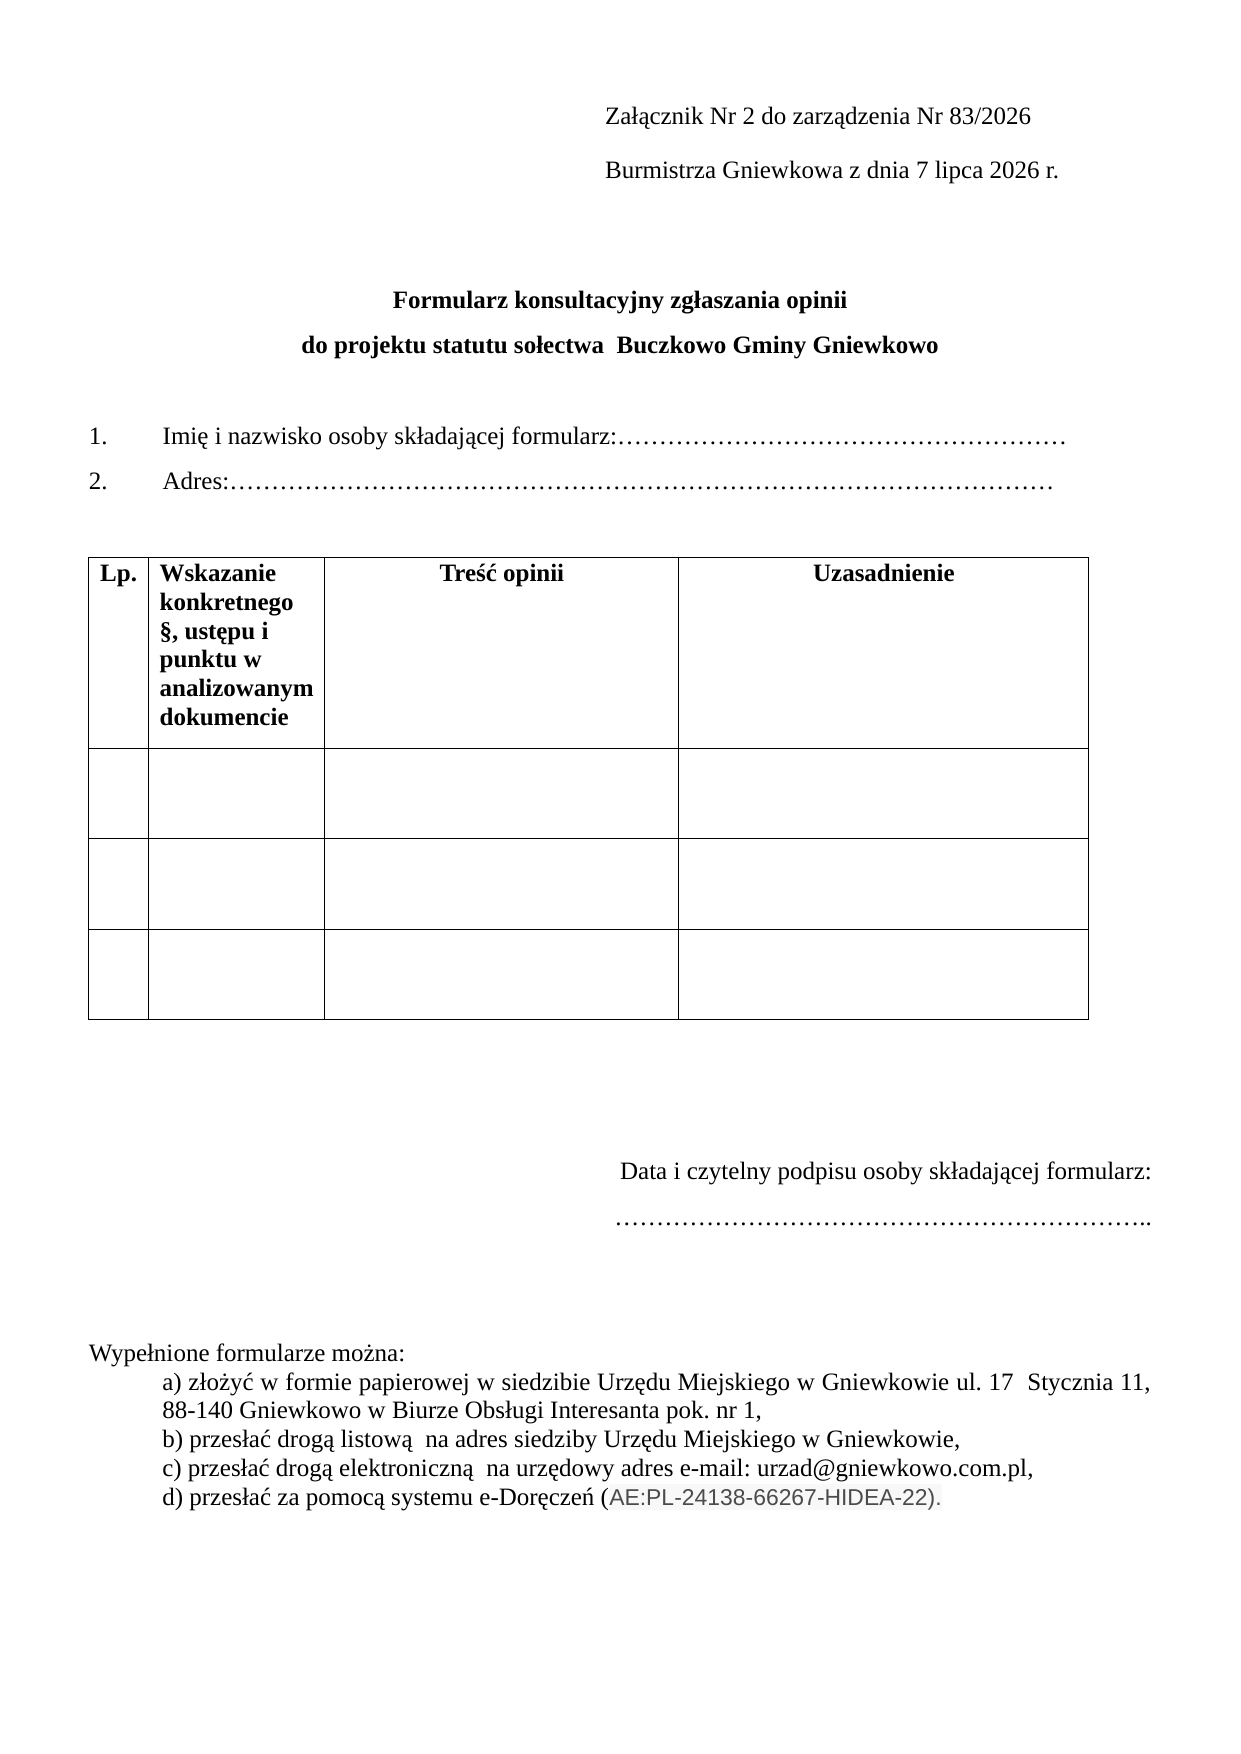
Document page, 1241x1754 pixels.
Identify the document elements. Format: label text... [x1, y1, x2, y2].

table_cell [149, 930, 324, 1019]
text d) przesłać za pomocą systemu e-Doręczeń (AE:PL-24138-66267-HIDEA-22). [89, 1482, 1152, 1510]
table_header Wskazanie konkretnego §, ustępu i punktu w analizowanym dokumencie [149, 558, 324, 747]
text Burmistrza Gniewkowa z dnia 7 lipca 2026 r. [592, 155, 1152, 184]
text Wypełnione formularze można: [89, 1338, 1152, 1367]
table_cell [325, 930, 678, 1019]
text Data i czytelny podpisu osoby składającej formularz: [89, 1156, 1152, 1185]
table_cell [325, 839, 678, 928]
table_cell [679, 839, 1088, 928]
text Załącznik Nr 2 do zarządzenia Nr 83/2026 [531, 101, 1152, 130]
table_cell [89, 930, 148, 1019]
text ……………………………………………………….. [89, 1202, 1152, 1230]
table_cell [679, 749, 1088, 838]
table_cell [325, 749, 678, 838]
text c) przesłać drogą elektroniczną na urzędowy adres e-mail: urzad@gniewkowo.com.pl, [162, 1453, 1152, 1482]
table_cell [679, 930, 1088, 1019]
table_cell [89, 749, 148, 838]
text a) złożyć w formie papierowej w siedzibie Urzędu Miejskiego w Gniewkowie ul. 17 Stycznia 11, 88-140 Gniewkowo w Biurze Obsługi Interesanta pok. nr 1, [162, 1367, 1152, 1424]
table_cell [149, 749, 324, 838]
text 1. Imię i nazwisko osoby składającej formularz:……………………………………………… [89, 421, 1152, 450]
text 2. Adres:……………………………………………………………………………………… [89, 466, 1152, 495]
table_header Uzasadnienie [679, 558, 1088, 747]
text Formularz konsultacyjny zgłaszania opinii [89, 285, 1152, 313]
table_header Lp. [89, 558, 148, 747]
text b) przesłać drogą listową na adres siedziby Urzędu Miejskiego w Gniewkowie, [162, 1424, 1152, 1453]
table_cell [149, 839, 324, 928]
text do projektu statutu sołectwa Buczkowo Gminy Gniewkowo [89, 330, 1152, 359]
table_cell [89, 839, 148, 928]
table_header Treść opinii [325, 558, 678, 747]
